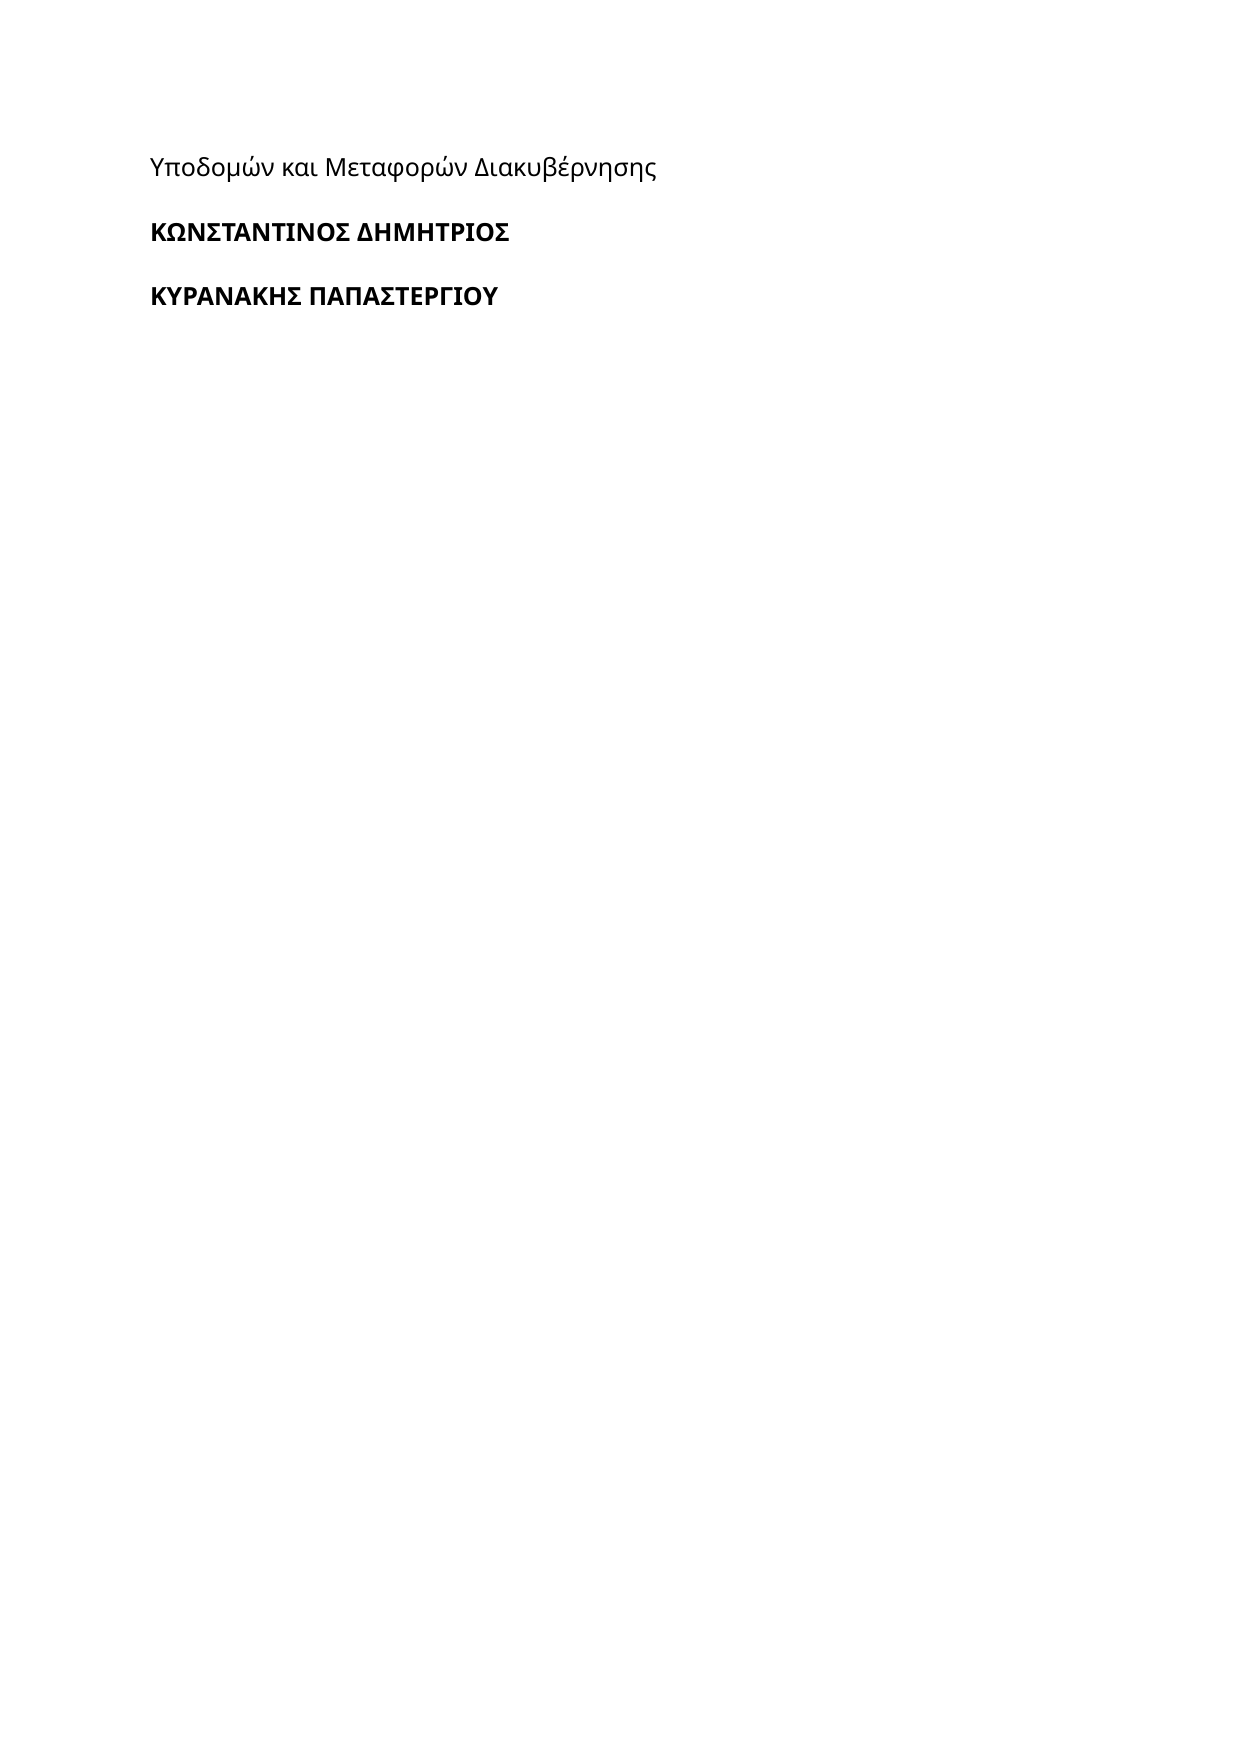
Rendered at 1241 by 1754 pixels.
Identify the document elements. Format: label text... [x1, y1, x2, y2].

text ΚΥΡΑΝΑΚΗΣ ΠΑΠΑΣΤΕΡΓΙΟΥ [150, 278, 1090, 312]
text ΚΩΝΣΤΑΝΤΙΝΟΣ ΔΗΜΗΤΡΙΟΣ [150, 214, 1090, 248]
text Υποδομών και Μεταφορών Διακυβέρνησης [150, 150, 1090, 184]
